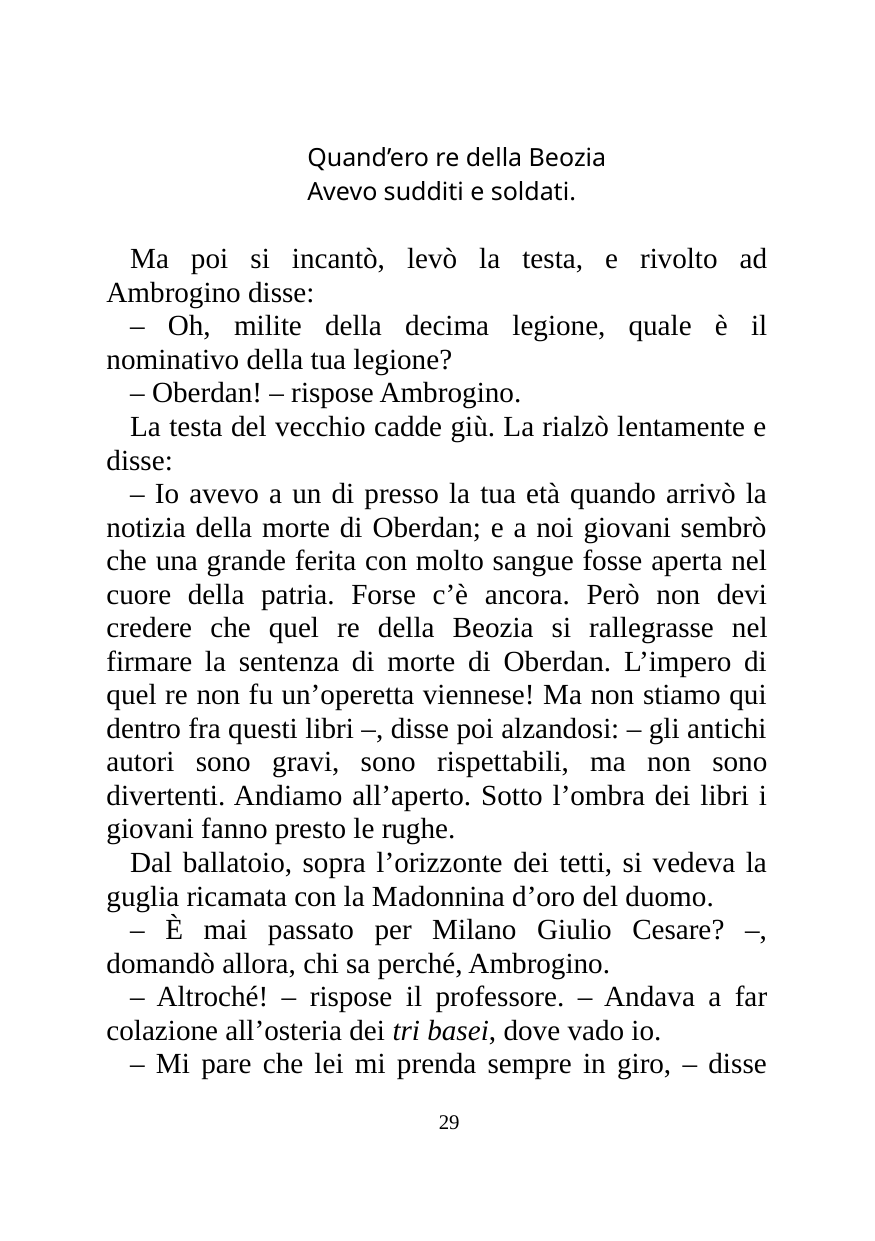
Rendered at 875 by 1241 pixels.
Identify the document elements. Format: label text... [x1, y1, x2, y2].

text – Io avevo a un di presso la tua età quando arrivò la notizia della morte di Oberdan; e a noi giovani sembrò che una grande ferita con molto sangue fosse aperta nel cuore della patria. Forse c’è ancora. Però non devi credere che quel re della Beozia si rallegrasse nel firmare la sentenza di morte di Oberdan. L’impero di quel re non fu un’operetta viennese! Ma non stiamo qui dentro fra questi libri –, disse poi alzandosi: – gli antichi autori sono gravi, sono rispettabili, ma non sono divertenti. Andiamo all’aperto. Sotto l’ombra dei libri i giovani fanno presto le rughe. [106, 476, 768, 845]
text Quand’ero re della Beozia [283, 140, 768, 174]
text – Oh, milite della decima legione, quale è il nominativo della tua legione? [106, 308, 768, 376]
text – Oberdan! – rispose Ambrogino. [106, 376, 768, 409]
text – È mai passato per Milano Giulio Cesare? –, domandò allora, chi sa perché, Ambrogino. [106, 912, 768, 979]
text – Mi pare che lei mi prenda sempre in giro, – disse [106, 1046, 768, 1080]
text Avevo sudditi e soldati. [283, 174, 768, 208]
text – Altroché! – rispose il professore. – Andava a far colazione all’osteria dei tri basei, dove vado io. [106, 979, 768, 1046]
text La testa del vecchio cadde giù. La rialzò lentamente e disse: [106, 409, 768, 476]
text Dal ballatoio, sopra l’orizzonte dei tetti, si vedeva la guglia ricamata con la Madonnina d’oro del duomo. [106, 845, 768, 912]
text Ma poi si incantò, levò la testa, e rivolto ad Ambrogino disse: [106, 241, 768, 308]
